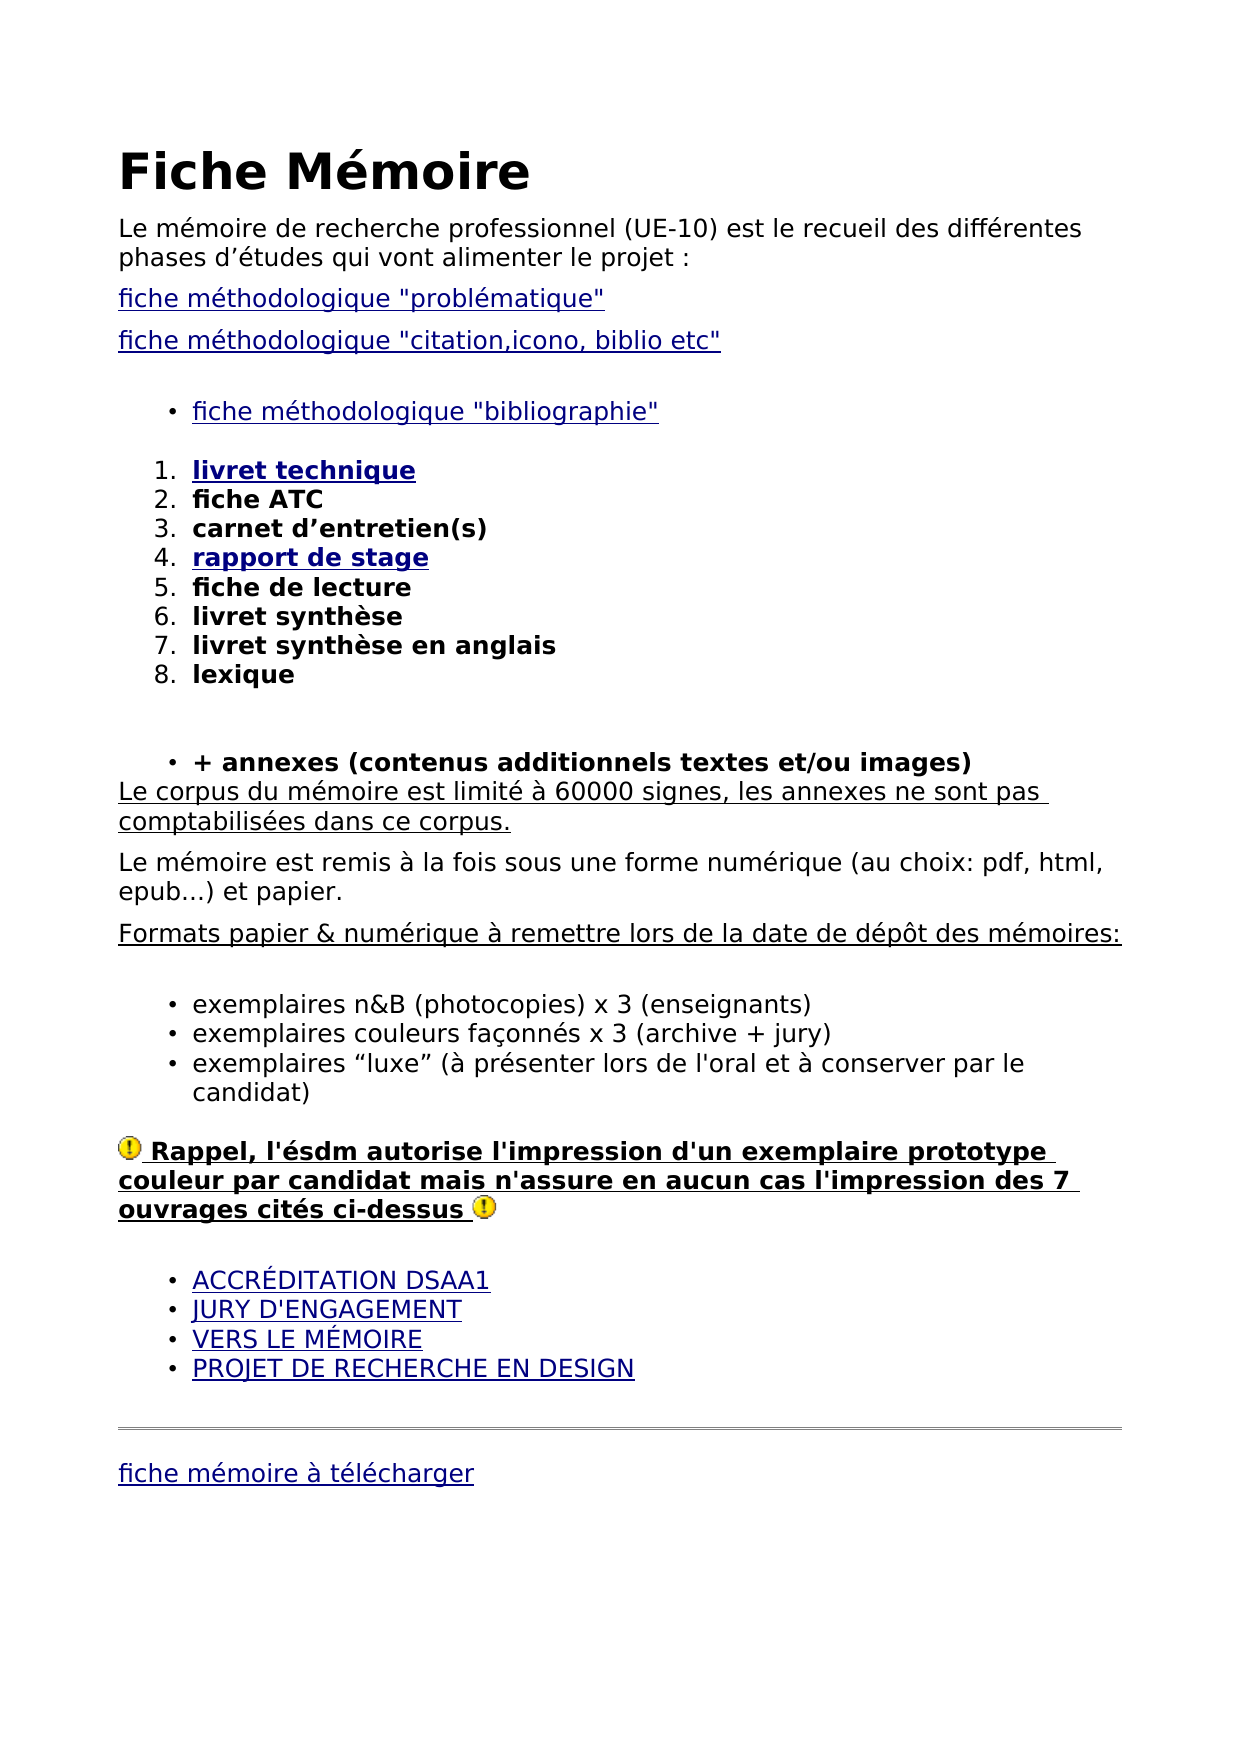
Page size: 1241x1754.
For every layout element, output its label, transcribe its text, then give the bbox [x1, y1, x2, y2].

text Le mémoire de recherche professionnel (UE-10) est le recueil des différentes phases d’études qui vont alimenter le projet : [118, 214, 1122, 272]
list PROJET DE RECHERCHE EN DESIGN [177, 1354, 1122, 1383]
text fiche méthodologique "problématique" [118, 285, 1122, 314]
subtitle Fiche Mémoire [118, 143, 1122, 201]
list exemplaires couleurs façonnés x 3 (archive + jury) [177, 1019, 1122, 1049]
list exemplaires n&B (photocopies) x 3 (enseignants) [177, 990, 1122, 1019]
text Formats papier & numérique à remettre lors de la date de dépôt des mémoires: [118, 919, 1122, 944]
list + annexes (contenus additionnels textes et/ou images) [177, 748, 1122, 778]
list exemplaires “luxe” (à présenter lors de l'oral et à conserver par le candidat) [177, 1049, 1122, 1107]
picture [118, 1136, 142, 1160]
list lexique [177, 660, 1122, 689]
text Rappel, l'ésdm autorise l'impression d'un exemplaire prototype couleur par candidat mais n'assure en aucun cas l'impression des 7 ouvrages cités ci-dessus [118, 1137, 1122, 1224]
text Le corpus du mémoire est limité à 60000 signes, les annexes ne sont pas comptabilisées dans ce corpus. [118, 778, 1122, 836]
list ACCRÉDITATION DSAA1 [177, 1266, 1122, 1296]
list JURY D'ENGAGEMENT [177, 1296, 1122, 1325]
list livret synthèse [177, 602, 1122, 631]
list fiche ATC [177, 485, 1122, 514]
text fiche méthodologique "citation,icono, biblio etc" [118, 326, 1122, 356]
list livret synthèse en anglais [177, 631, 1122, 660]
picture [472, 1195, 497, 1219]
list fiche de lecture [177, 573, 1122, 602]
text Le mémoire est remis à la fois sous une forme numérique (au choix: pdf, html, epub...) et papier. [118, 848, 1122, 907]
list rapport de stage [177, 544, 1122, 573]
list livret technique [177, 456, 1122, 485]
list carnet d’entretien(s) [177, 514, 1122, 544]
list VERS LE MÉMOIRE [177, 1325, 1122, 1354]
list fiche méthodologique "bibliographie" [177, 397, 1122, 427]
text fiche mémoire à télécharger [118, 1459, 1122, 1488]
